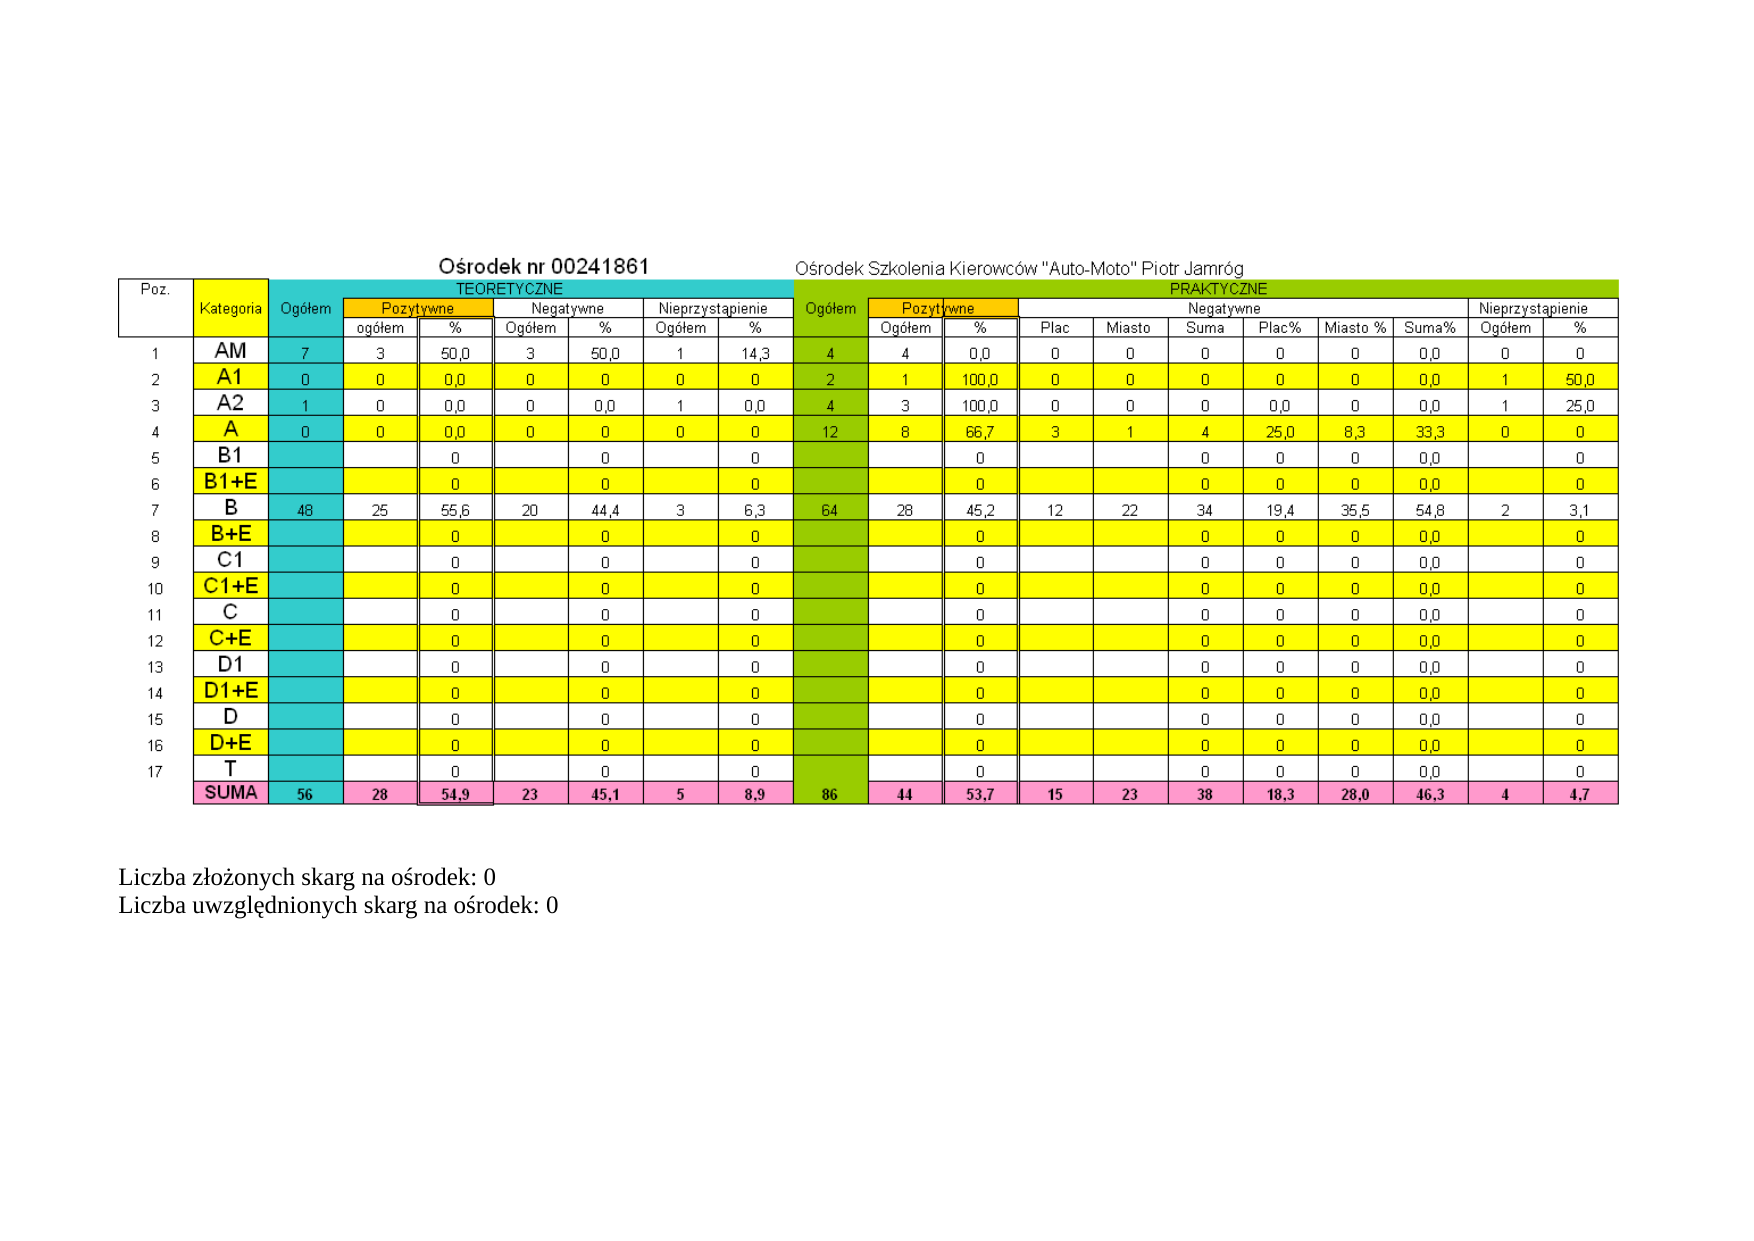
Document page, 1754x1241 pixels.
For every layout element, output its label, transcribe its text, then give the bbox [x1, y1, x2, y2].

text Liczba złożonych skarg na ośrodek: 0 [118, 862, 1636, 890]
text Liczba uwzględnionych skarg na ośrodek: 0 [118, 890, 1636, 919]
picture [118, 233, 1636, 833]
